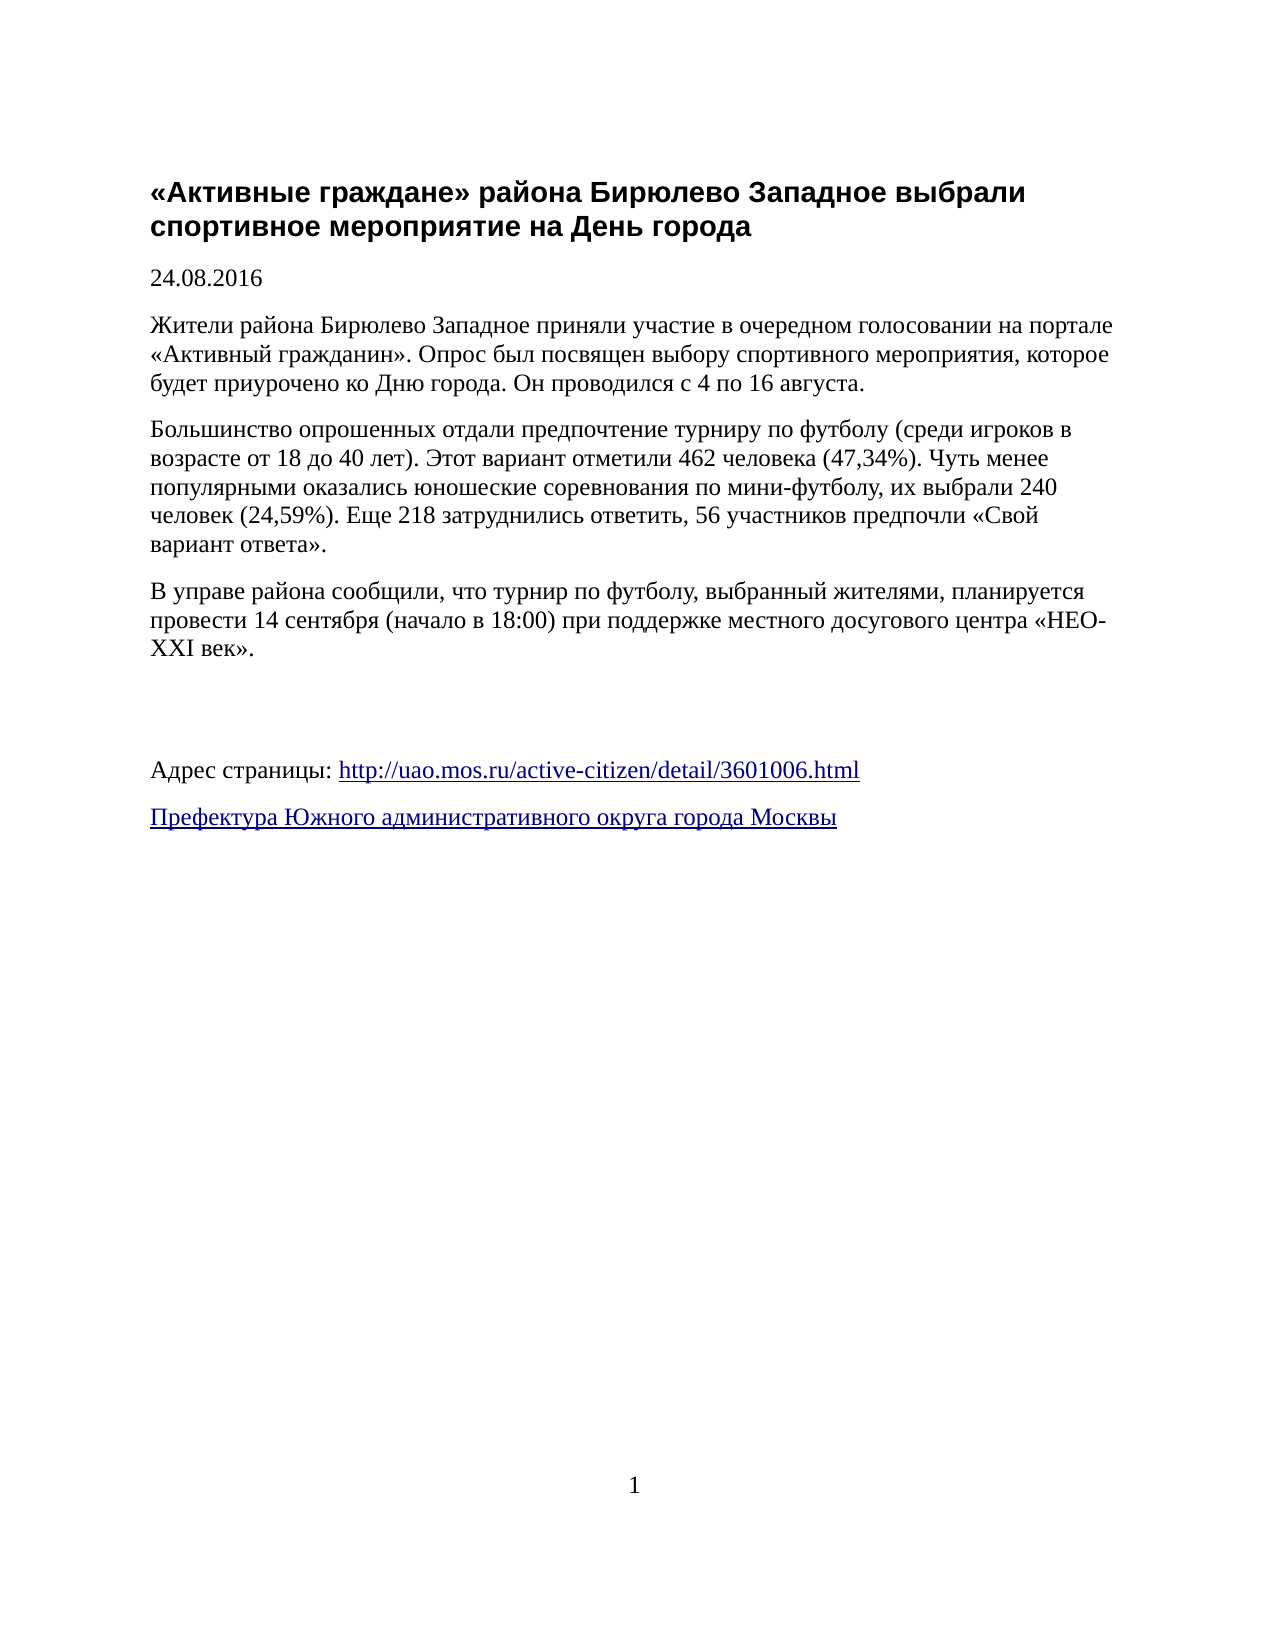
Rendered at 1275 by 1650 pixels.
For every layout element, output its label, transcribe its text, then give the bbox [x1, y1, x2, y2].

subtitle «Активные граждане» района Бирюлево Западное выбрали спортивное мероприятие на День города [150, 175, 1125, 242]
text В управе района сообщили, что турнир по футболу, выбранный жителями, планируется провести 14 сентября (начало в 18:00) при поддержке местного досугового центра «НЕО-XXI век». [150, 576, 1125, 662]
text Адрес страницы: http://uao.mos.ru/active-citizen/detail/3601006.html [150, 756, 1125, 784]
text Префектура Южного административного округа города Москвы [150, 802, 1125, 831]
text 24.08.2016 [150, 263, 1125, 292]
text Большинство опрошенных отдали предпочтение турниру по футболу (среди игроков в возрасте от 18 до 40 лет). Этот вариант отметили 462 человека (47,34%). Чуть менее популярными оказались юношеские соревнования по мини-футболу, их выбрали 240 человек (24,59%). Еще 218 затруднились ответить, 56 участников предпочли «Свой вариант ответа». [150, 414, 1125, 558]
text Жители района Бирюлево Западное приняли участие в очередном голосовании на портале «Активный гражданин». Опрос был посвящен выбору спортивного мероприятия, которое будет приурочено ко Дню города. Он проводился с 4 по 16 августа. [150, 310, 1125, 396]
